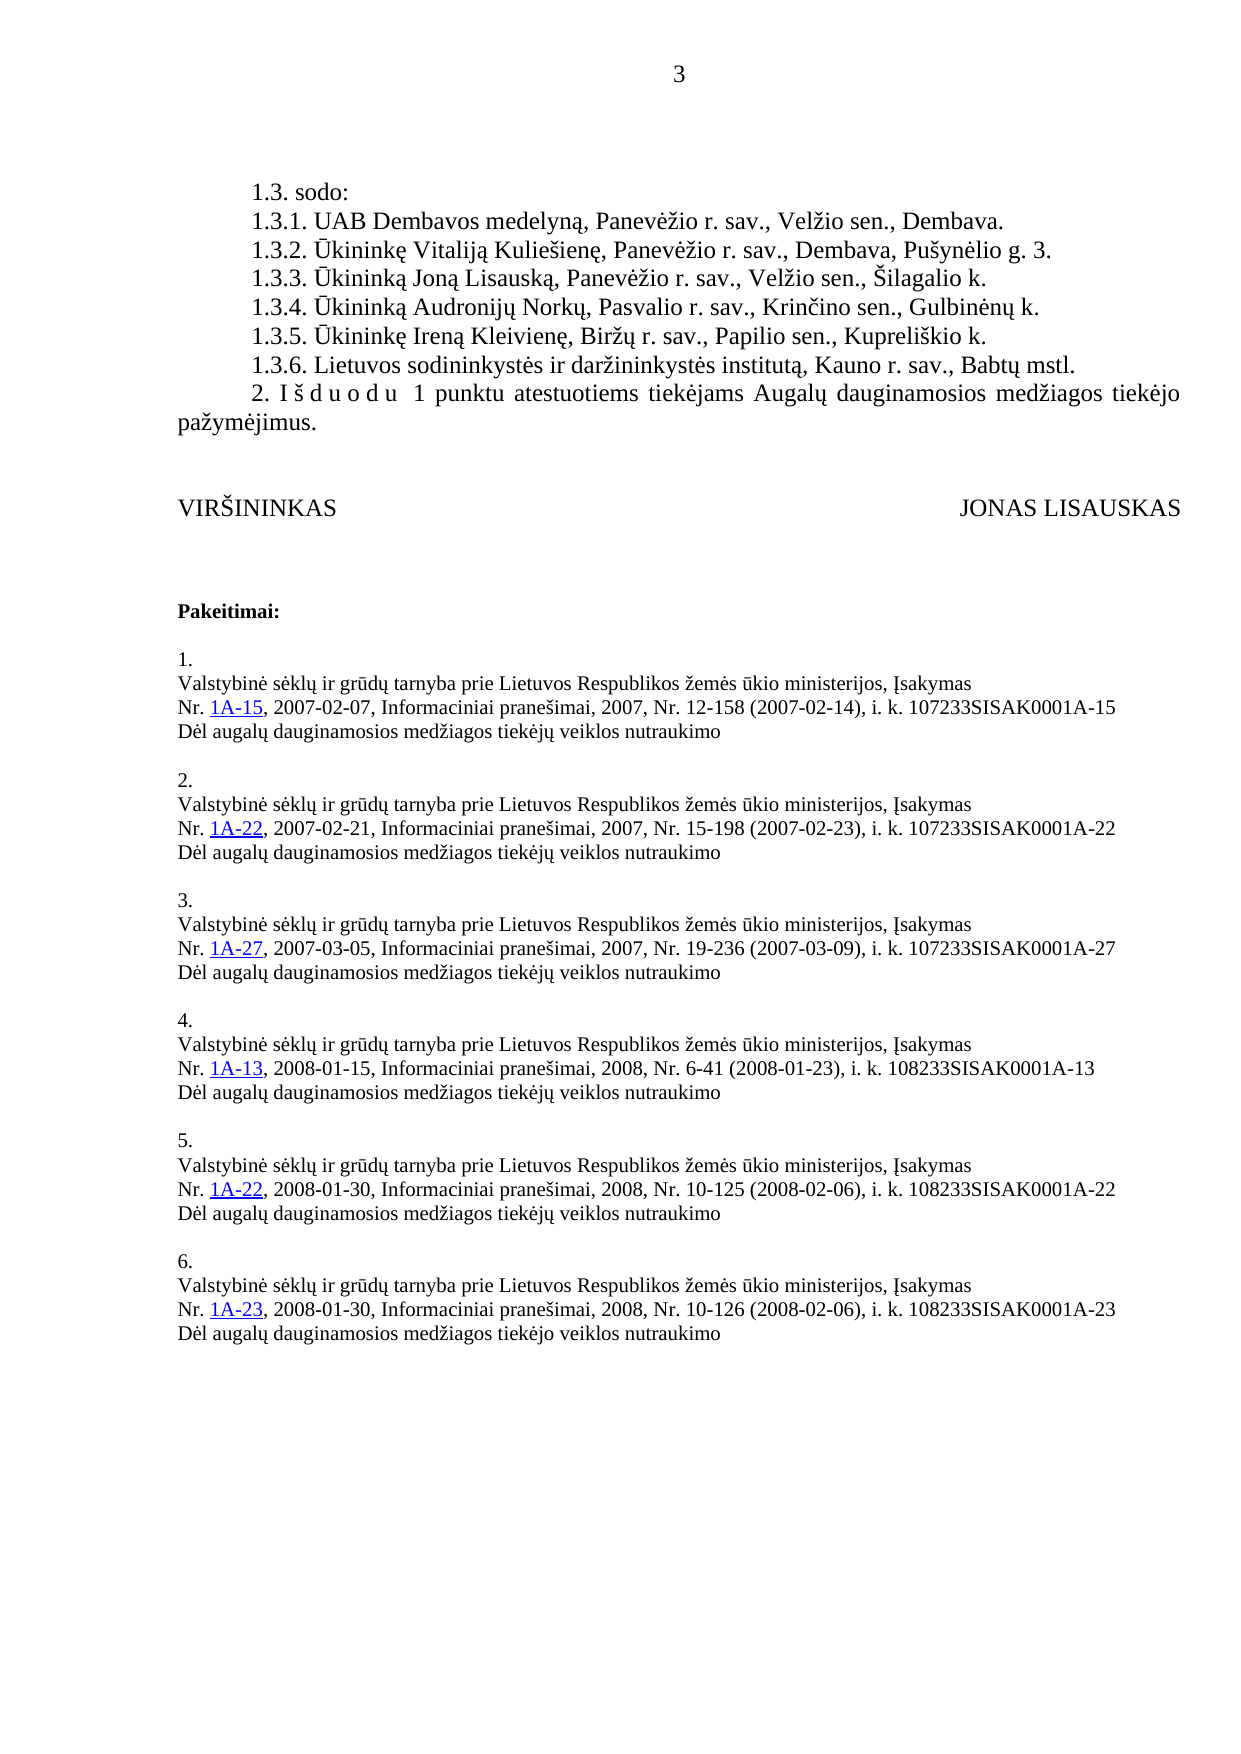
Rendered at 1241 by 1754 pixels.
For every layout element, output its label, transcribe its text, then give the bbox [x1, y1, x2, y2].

text Nr. 1A-15, 2007-02-07, Informaciniai pranešimai, 2007, Nr. 12-158 (2007-02-14), i. k. 107233SISAK0001A-15 [177, 695, 1181, 719]
text 1.3.3. Ūkininką Joną Lisauską, Panevėžio r. sav., Velžio sen., Šilagalio k. [177, 263, 1181, 292]
text Valstybinė sėklų ir grūdų tarnyba prie Lietuvos Respublikos žemės ūkio ministerijos, Įsakymas [177, 792, 1181, 816]
text 1.3.1. UAB Dembavos medelyną, Panevėžio r. sav., Velžio sen., Dembava. [177, 206, 1181, 235]
text Nr. 1A-13, 2008-01-15, Informaciniai pranešimai, 2008, Nr. 6-41 (2008-01-23), i. k. 108233SISAK0001A-13 [177, 1056, 1181, 1080]
text 1.3.2. Ūkininkę Vitaliją Kuliešienę, Panevėžio r. sav., Dembava, Pušynėlio g. 3. [177, 235, 1181, 263]
text Nr. 1A-27, 2007-03-05, Informaciniai pranešimai, 2007, Nr. 19-236 (2007-03-09), i. k. 107233SISAK0001A-27 [177, 936, 1181, 960]
text 1. [177, 647, 1181, 671]
text Valstybinė sėklų ir grūdų tarnyba prie Lietuvos Respublikos žemės ūkio ministerijos, Įsakymas [177, 1152, 1181, 1177]
text Nr. 1A-22, 2008-01-30, Informaciniai pranešimai, 2008, Nr. 10-125 (2008-02-06), i. k. 108233SISAK0001A-22 [177, 1177, 1181, 1201]
text Valstybinė sėklų ir grūdų tarnyba prie Lietuvos Respublikos žemės ūkio ministerijos, Įsakymas [177, 671, 1181, 695]
text Nr. 1A-23, 2008-01-30, Informaciniai pranešimai, 2008, Nr. 10-126 (2008-02-06), i. k. 108233SISAK0001A-23 [177, 1297, 1181, 1321]
text Dėl augalų dauginamosios medžiagos tiekėjo veiklos nutraukimo [177, 1321, 1181, 1345]
text Valstybinė sėklų ir grūdų tarnyba prie Lietuvos Respublikos žemės ūkio ministerijos, Įsakymas [177, 1273, 1181, 1297]
text Dėl augalų dauginamosios medžiagos tiekėjų veiklos nutraukimo [177, 719, 1181, 743]
text 2. [177, 767, 1181, 792]
text 1.3. sodo: [177, 177, 1181, 206]
text 1.3.5. Ūkininkę Ireną Kleivienę, Biržų r. sav., Papilio sen., Kupreliškio k. [177, 321, 1181, 350]
text 2. Išduodu 1 punktu atestuotiems tiekėjams Augalų dauginamosios medžiagos tiekėjo pažymėjimus. [177, 378, 1181, 436]
text 1.3.6. Lietuvos sodininkystės ir daržininkystės institutą, Kauno r. sav., Babtų mstl. [177, 350, 1181, 378]
text Nr. 1A-22, 2007-02-21, Informaciniai pranešimai, 2007, Nr. 15-198 (2007-02-23), i. k. 107233SISAK0001A-22 [177, 816, 1181, 840]
text 4. [177, 1008, 1181, 1032]
text 1.3.4. Ūkininką Audronijų Norkų, Pasvalio r. sav., Krinčino sen., Gulbinėnų k. [177, 292, 1181, 321]
text Pakeitimai: [177, 599, 1181, 623]
text Dėl augalų dauginamosios medžiagos tiekėjų veiklos nutraukimo [177, 1201, 1181, 1225]
text Valstybinė sėklų ir grūdų tarnyba prie Lietuvos Respublikos žemės ūkio ministerijos, Įsakymas [177, 1032, 1181, 1056]
text Dėl augalų dauginamosios medžiagos tiekėjų veiklos nutraukimo [177, 840, 1181, 864]
text Dėl augalų dauginamosios medžiagos tiekėjų veiklos nutraukimo [177, 960, 1181, 984]
text 6. [177, 1249, 1181, 1273]
text 5. [177, 1128, 1181, 1152]
text 3. [177, 888, 1181, 912]
text Dėl augalų dauginamosios medžiagos tiekėjų veiklos nutraukimo [177, 1080, 1181, 1104]
text VIRŠININKAS JONAS LISAUSKAS [177, 493, 1181, 522]
text Valstybinė sėklų ir grūdų tarnyba prie Lietuvos Respublikos žemės ūkio ministerijos, Įsakymas [177, 912, 1181, 936]
